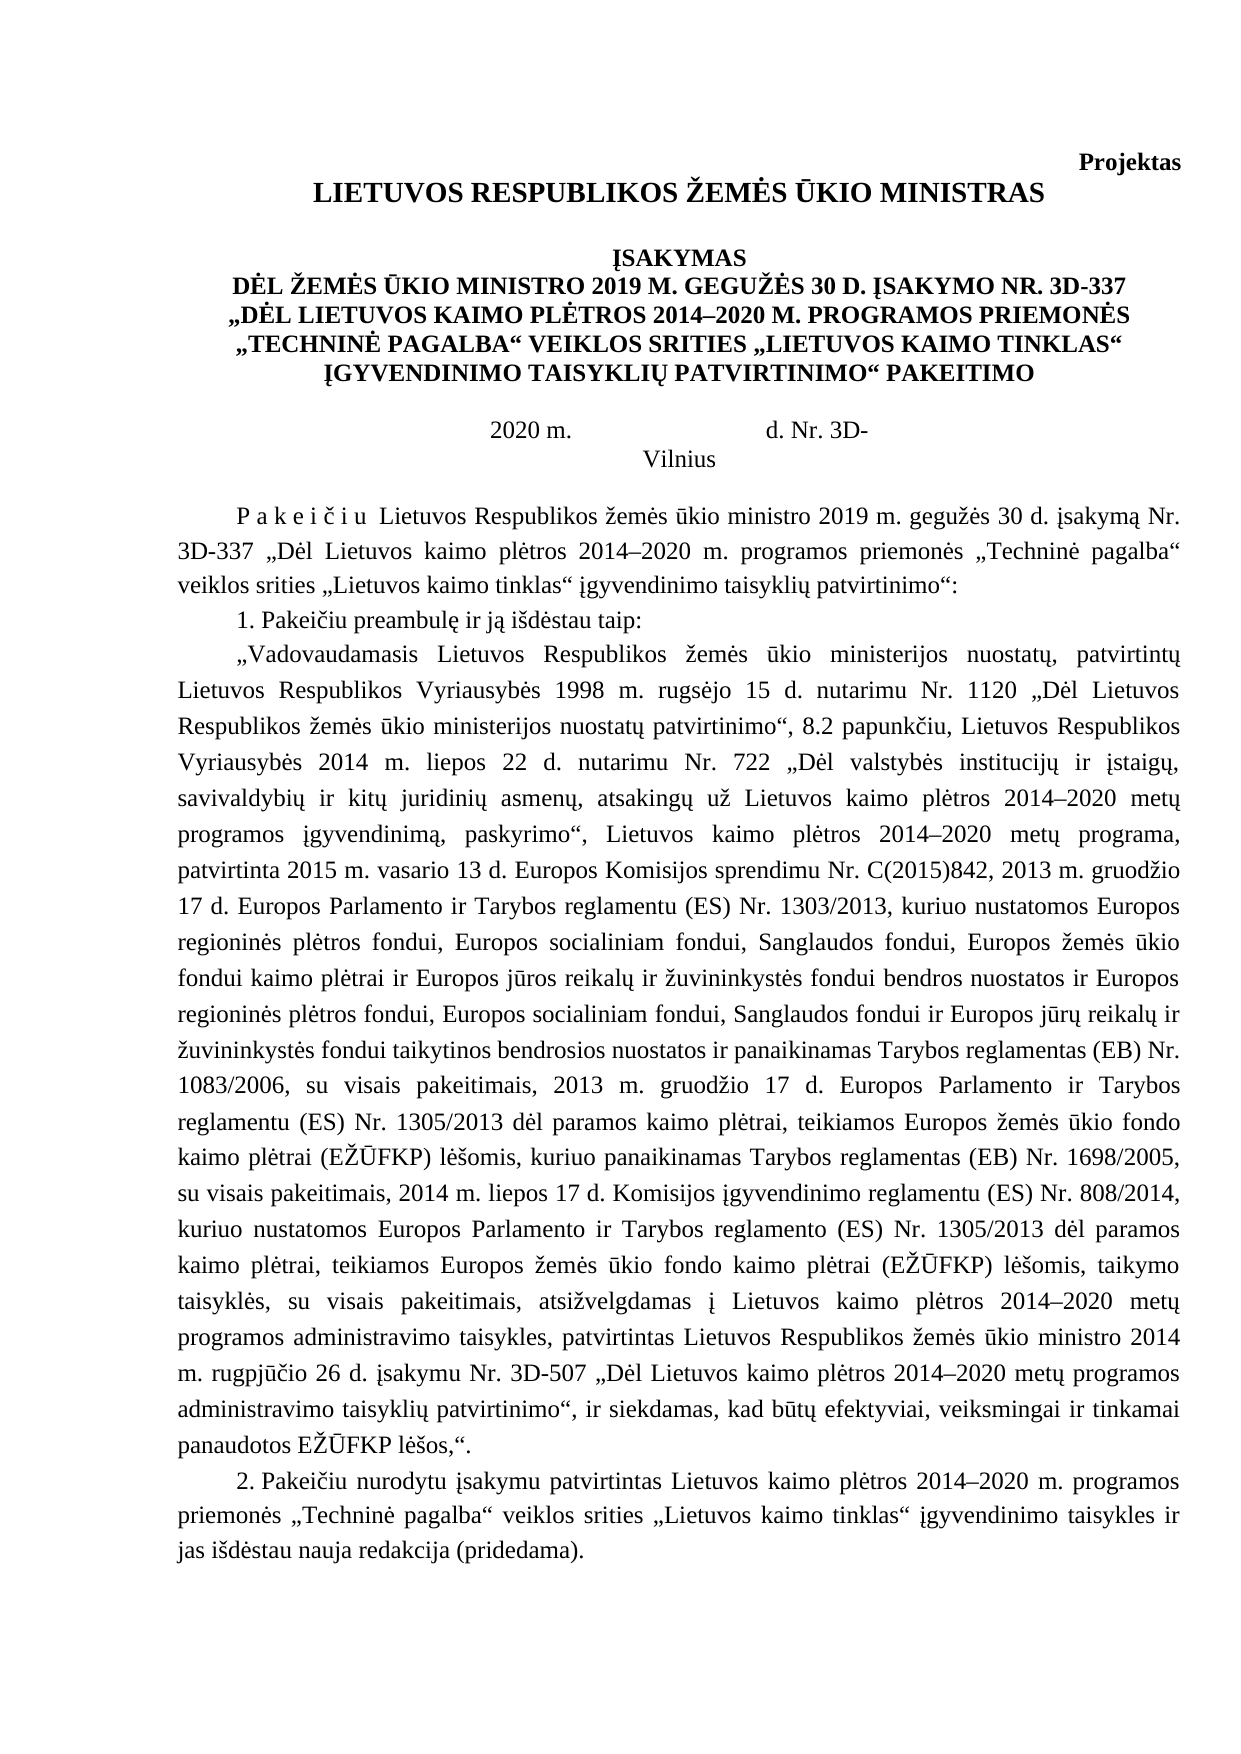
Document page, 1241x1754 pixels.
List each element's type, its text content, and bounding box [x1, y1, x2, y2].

text 1. Pakeičiu preambulę ir ją išdėstau taip: [177, 605, 1181, 634]
text 2. Pakeičiu nurodytu įsakymu patvirtintas Lietuvos kaimo plėtros 2014–2020 m. programos priemonės „Techninė pagalba“ veiklos srities „Lietuvos kaimo tinklas“ įgyvendinimo taisykles ir jas išdėstau nauja redakcija (pridedama). [177, 1466, 1181, 1564]
text „Vadovaudamasis Lietuvos Respublikos žemės ūkio ministerijos nuostatų, patvirtintų Lietuvos Respublikos Vyriausybės 1998 m. rugsėjo 15 d. nutarimu Nr. 1120 „Dėl Lietuvos Respublikos žemės ūkio ministerijos nuostatų patvirtinimo“, 8.2 papunkčiu, Lietuvos Respublikos Vyriausybės 2014 m. liepos 22 d. nutarimu Nr. 722 „Dėl valstybės institucijų ir įstaigų, savivaldybių ir kitų juridinių asmenų, atsakingų už Lietuvos kaimo plėtros 2014–2020 metų programos įgyvendinimą, paskyrimo“, Lietuvos kaimo plėtros 2014–2020 metų programa, patvirtinta 2015 m. vasario 13 d. Europos Komisijos sprendimu Nr. C(2015)842, 2013 m. gruodžio 17 d. Europos Parlamento ir Tarybos reglamentu (ES) Nr. 1303/2013, kuriuo nustatomos Europos regioninės plėtros fondui, Europos socialiniam fondui, Sanglaudos fondui, Europos žemės ūkio fondui kaimo plėtrai ir Europos jūros reikalų ir žuvininkystės fondui bendros nuostatos ir Europos regioninės plėtros fondui, Europos socialiniam fondui, Sanglaudos fondui ir Europos jūrų reikalų ir žuvininkystės fondui taikytinos bendrosios nuostatos ir panaikinamas Tarybos reglamentas (EB) Nr. 1083/2006, su visais pakeitimais, 2013 m. gruodžio 17 d. Europos Parlamento ir Tarybos reglamentu (ES) Nr. 1305/2013 dėl paramos kaimo plėtrai, teikiamos Europos žemės ūkio fondo kaimo plėtrai (EŽŪFKP) lėšomis, kuriuo panaikinamas Tarybos reglamentas (EB) Nr. 1698/2005, su visais pakeitimais, 2014 m. liepos 17 d. Komisijos įgyvendinimo reglamentu (ES) Nr. 808/2014, kuriuo nustatomos Europos Parlamento ir Tarybos reglamento (ES) Nr. 1305/2013 dėl paramos kaimo plėtrai, teikiamos Europos žemės ūkio fondo kaimo plėtrai (EŽŪFKP) lėšomis, taikymo taisyklės, su visais pakeitimais, atsižvelgdamas į Lietuvos kaimo plėtros 2014–2020 metų programos administravimo taisykles, patvirtintas Lietuvos Respublikos žemės ūkio ministro 2014 m. rugpjūčio 26 d. įsakymu Nr. 3D-507 „Dėl Lietuvos kaimo plėtros 2014–2020 metų programos administravimo taisyklių patvirtinimo“, ir siekdamas, kad būtų efektyviai, veiksmingai ir tinkamai panaudotos EŽŪFKP lėšos,“. [177, 639, 1181, 1459]
text Projektas [177, 147, 1181, 176]
text LIETUVOS RESPUBLIKOS ŽEMĖS ŪKIO MINISTRAS [177, 176, 1181, 209]
text P a k e i č i u Lietuvos Respublikos žemės ūkio ministro 2019 m. gegužės 30 d. įsakymą Nr. 3D-337 „Dėl Lietuvos kaimo plėtros 2014–2020 m. programos priemonės „Techninė pagalba“ veiklos srities „Lietuvos kaimo tinklas“ įgyvendinimo taisyklių patvirtinimo“: [177, 501, 1181, 599]
text 2020 m. d. Nr. 3D- [177, 415, 1181, 444]
text ĮSAKYMAS [177, 243, 1181, 271]
text Vilnius [177, 444, 1181, 473]
text DĖL ŽEMĖS ŪKIO MINISTRO 2019 M. GEGUŽĖS 30 D. ĮSAKYMO NR. 3D-337 „DĖL LIETUVOS KAIMO PLĖTROS 2014–2020 M. PROGRAMOS PRIEMONĖS „TECHNINĖ PAGALBA“ VEIKLOS SRITIES „LIETUVOS KAIMO TINKLAS“ ĮGYVENDINIMO TAISYKLIŲ PATVIRTINIMO“ PAKEITIMO [177, 271, 1181, 386]
